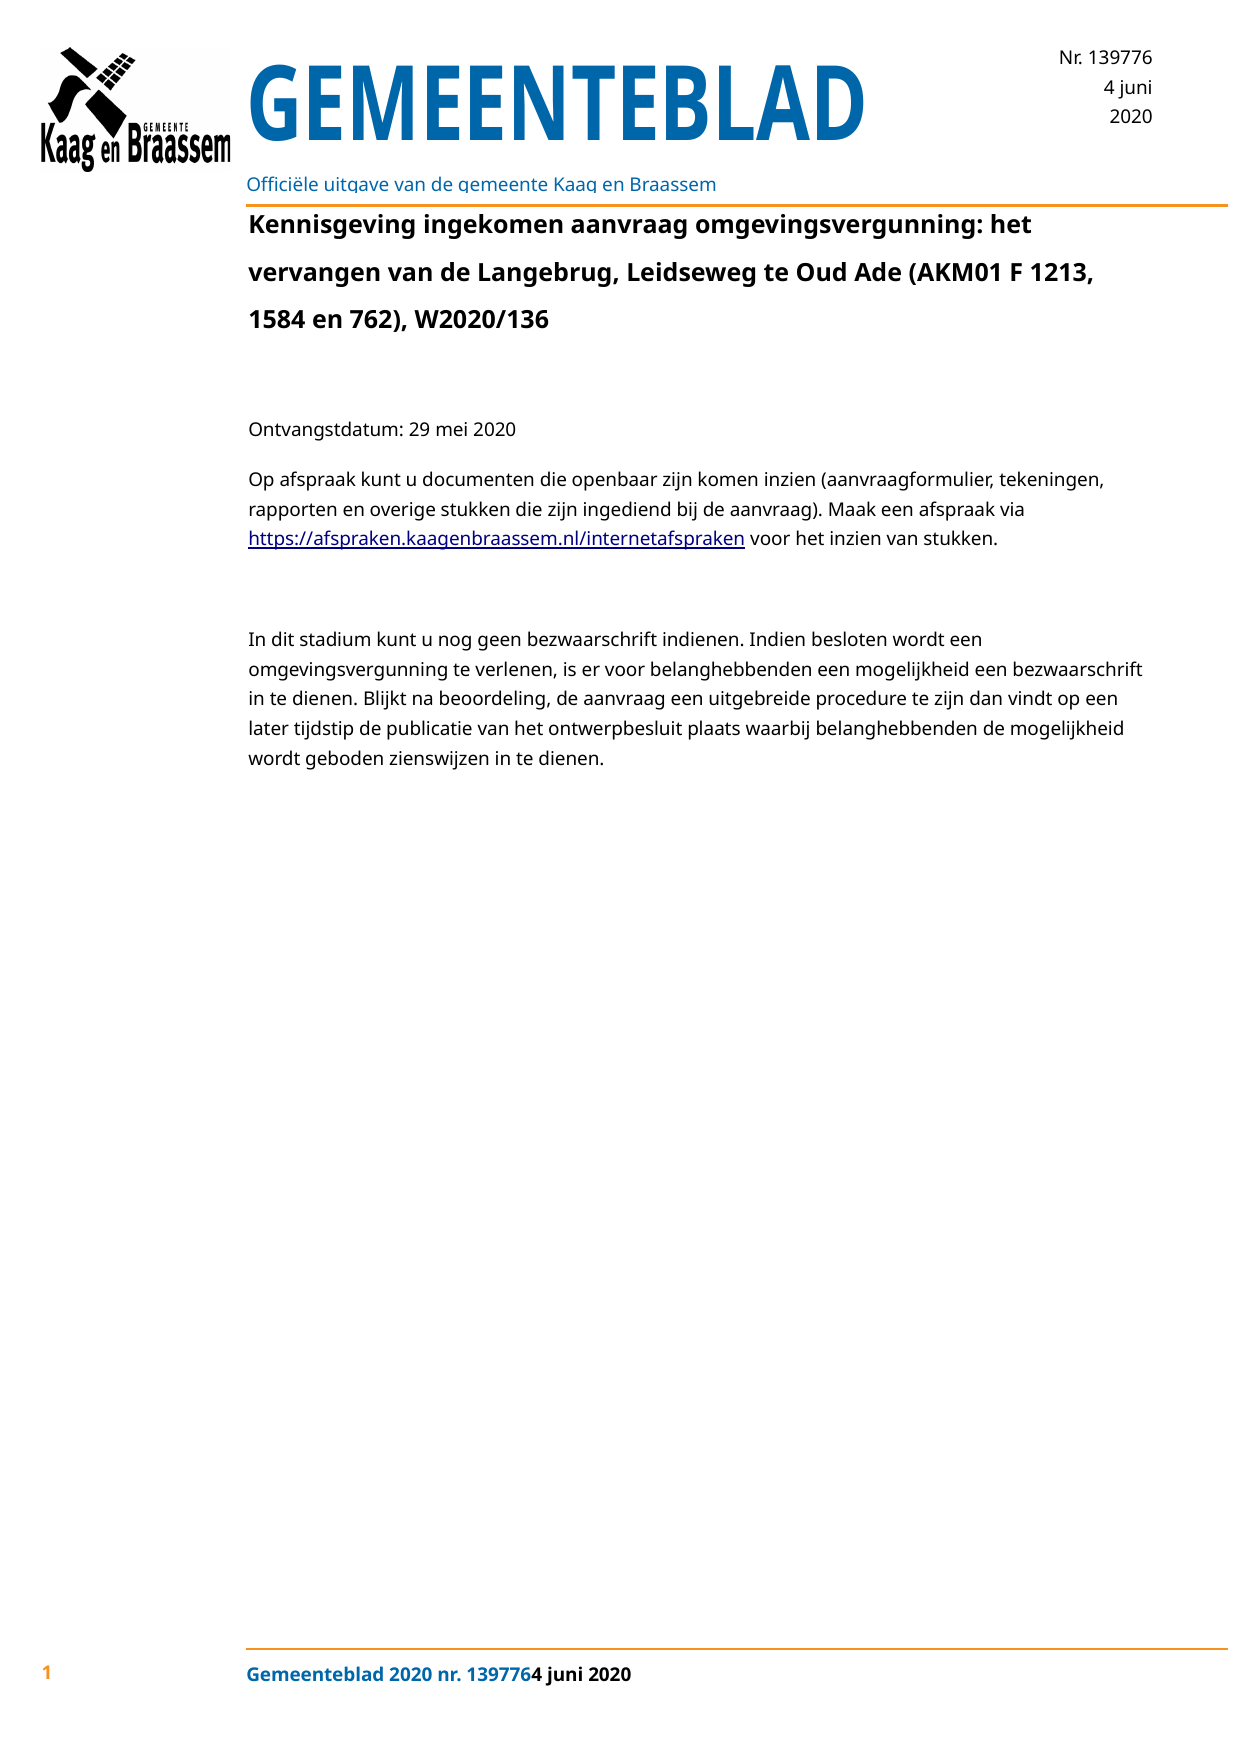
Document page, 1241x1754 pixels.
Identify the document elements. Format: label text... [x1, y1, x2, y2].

picture [41, 47, 231, 172]
text Ontvangstdatum: 29 mei 2020 [248, 416, 1152, 442]
text Op afspraak kunt u documenten die openbaar zijn komen inzien (aanvraagformulier, tekeningen, rapporten en overige stukken die zijn ingediend bij de aanvraag). Maak een afspraak via https://afspraken.kaagenbraassem.nl/internetafspraken voor het inzien van stukken. [248, 466, 1152, 551]
text In dit stadium kunt u nog geen bezwaarschrift indienen. Indien besloten wordt een omgevingsvergunning te verlenen, is er voor belanghebbenden een mogelijkheid een bezwaarschrift in te dienen. Blijkt na beoordeling, de aanvraag een uitgebreide procedure te zijn dan vindt op een later tijdstip de publicatie van het ontwerpbesluit plaats waarbij belanghebbenden de mogelijkheid wordt geboden zienswijzen in te dienen. [248, 626, 1152, 770]
text Kennisgeving ingekomen aanvraag omgevingsvergunning: het vervangen van de Langebrug, Leidseweg te Oud Ade (AKM01 F 1213, 1584 en 762), W2020/136 [248, 207, 1152, 336]
